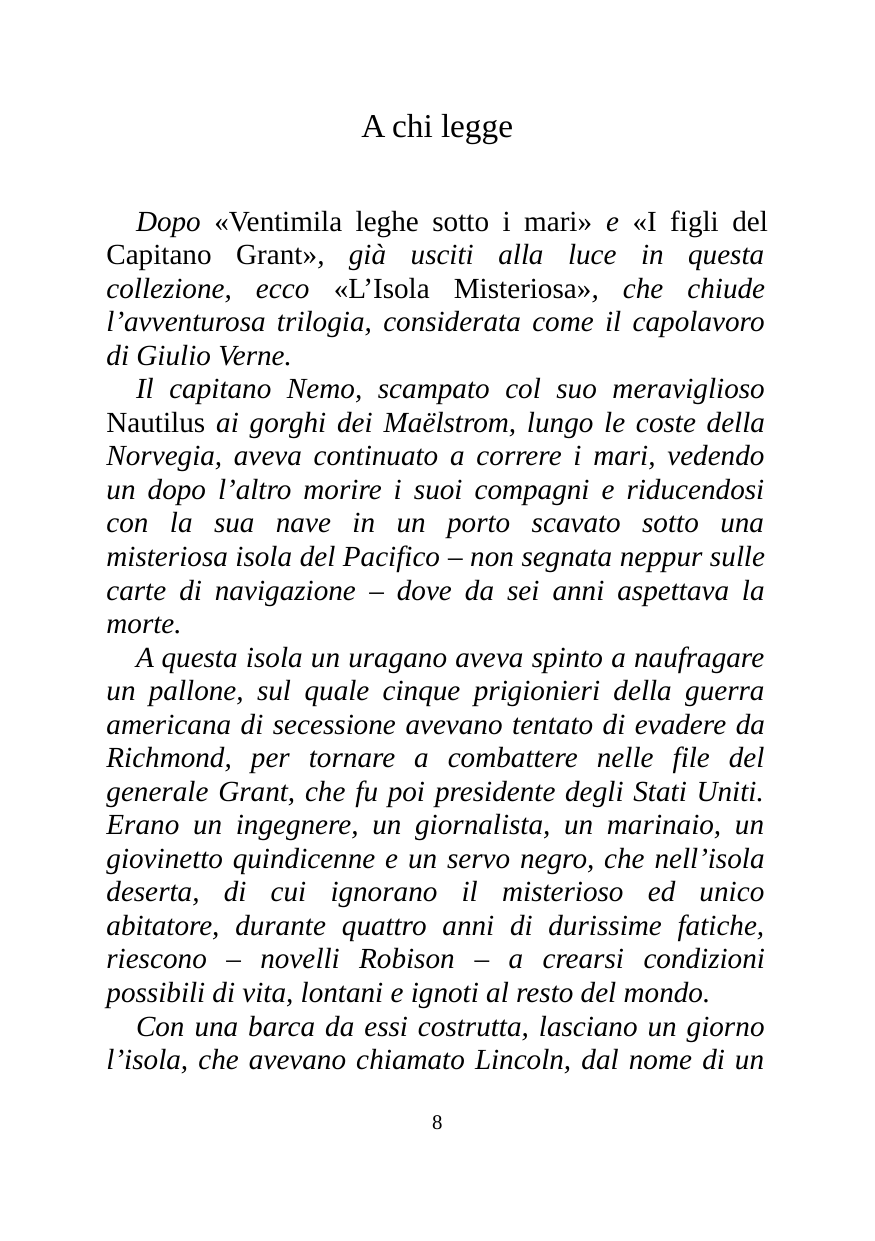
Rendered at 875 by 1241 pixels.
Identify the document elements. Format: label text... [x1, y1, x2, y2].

text Il capitano Nemo, scampato col suo meraviglioso Nautilus ai gorghi dei Maëlstrom, lungo le coste della Norvegia, aveva continuato a correre i mari, vedendo un dopo l’altro morire i suoi compagni e riducendosi con la sua nave in un porto scavato sotto una misteriosa isola del Pacifico – non segnata neppur sulle carte di navigazione – dove da sei anni aspettava la morte. [106, 371, 768, 640]
text A questa isola un uragano aveva spinto a naufragare un pallone, sul quale cinque prigionieri della guerra americana di secessione avevano tentato di evadere da Richmond, per tornare a combattere nelle file del generale Grant, che fu poi presidente degli Stati Uniti. Erano un ingegnere, un giornalista, un marinaio, un giovinetto quindicenne e un servo negro, che nell’isola deserta, di cui ignorano il misterioso ed unico abitatore, durante quattro anni di durissime fatiche, riescono – novelli Robison – a crearsi condizioni possibili di vita, lontani e ignoti al resto del mondo. [106, 640, 768, 1009]
subtitle A chi legge [106, 106, 768, 144]
text Con una barca da essi costrutta, lasciano un giorno l’isola, che avevano chiamato Lincoln, dal nome di un [106, 1009, 768, 1076]
text Dopo «Ventimila leghe sotto i mari» e «I figli del Capitano Grant», già usciti alla luce in questa collezione, ecco «L’Isola Misteriosa», che chiude l’avventurosa trilogia, considerata come il capolavoro di Giulio Verne. [106, 204, 768, 371]
